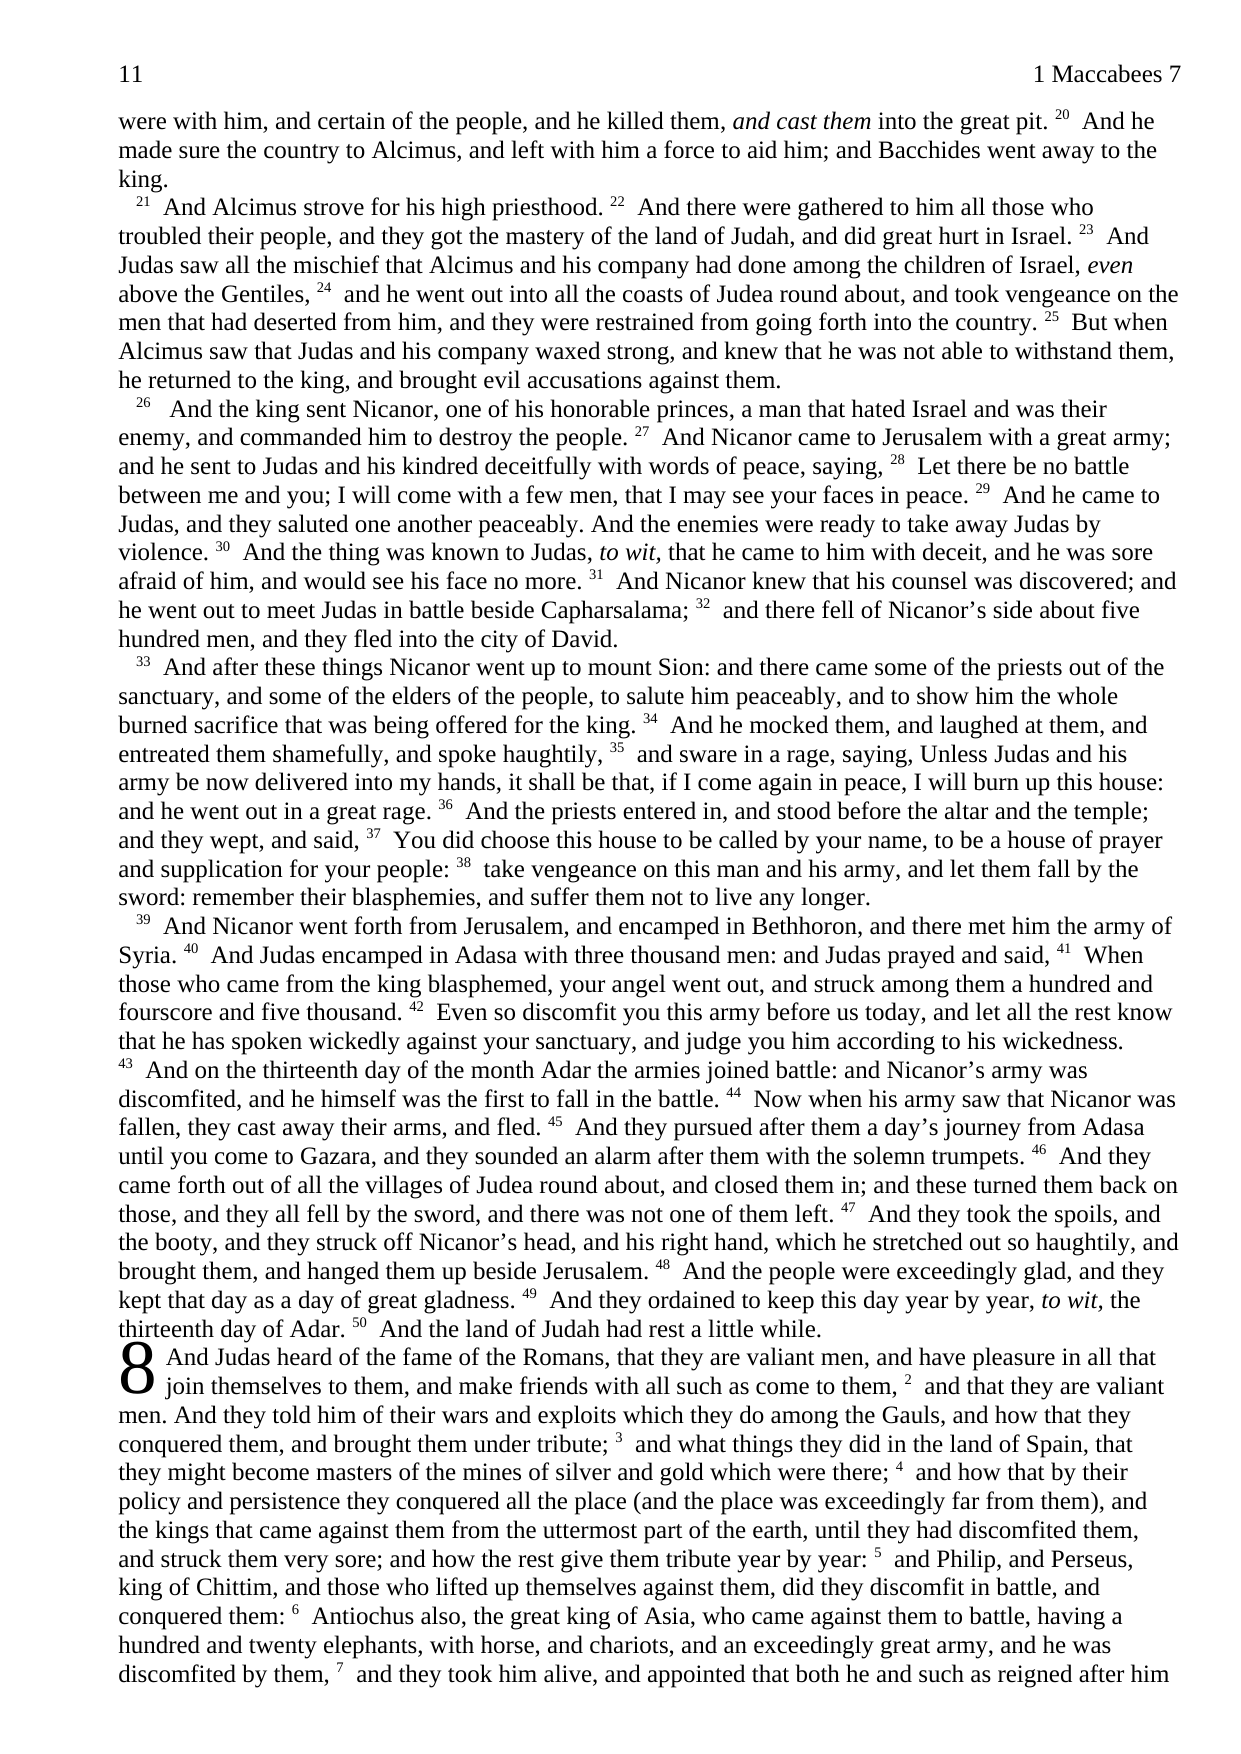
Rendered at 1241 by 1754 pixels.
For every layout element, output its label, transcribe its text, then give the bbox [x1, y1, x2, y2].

text 21 And Alcimus strove for his high priesthood. 22 And there were gathered to him all those who troubled their people, and they got the mastery of the land of Judah, and did great hurt in Israel. 23 And Judas saw all the mischief that Alcimus and his company had done among the children of Israel, even above the Gentiles, 24 and he went out into all the coasts of Judea round about, and took vengeance on the men that had deserted from him, and they were restrained from going forth into the country. 25 But when Alcimus saw that Judas and his company waxed strong, and knew that he was not able to withstand them, he returned to the king, and brought evil accusations against them. [118, 192, 1181, 394]
text 39 And Nicanor went forth from Jerusalem, and encamped in Bethhoron, and there met him the army of Syria. 40 And Judas encamped in Adasa with three thousand men: and Judas prayed and said, 41 When those who came from the king blasphemed, your angel went out, and struck among them a hundred and fourscore and five thousand. 42 Even so discomfit you this army before us today, and let all the rest know that he has spoken wickedly against your sanctuary, and judge you him according to his wickedness. 43 And on the thirteenth day of the month Adar the armies joined battle: and Nicanor’s army was discomfited, and he himself was the first to fall in the battle. 44 Now when his army saw that Nicanor was fallen, they cast away their arms, and fled. 45 And they pursued after them a day’s journey from Adasa until you come to Gazara, and they sounded an alarm after them with the solemn trumpets. 46 And they came forth out of all the villages of Judea round about, and closed them in; and these turned them back on those, and they all fell by the sword, and there was not one of them left. 47 And they took the spoils, and the booty, and they struck off Nicanor’s head, and his right hand, which he stretched out so haughtily, and brought them, and hanged them up beside Jerusalem. 48 And the people were exceedingly glad, and they kept that day as a day of great gladness. 49 And they ordained to keep this day year by year, to wit, the thirteenth day of Adar. 50 And the land of Judah had rest a little while. [118, 911, 1181, 1342]
text were with him, and certain of the people, and he killed them, and cast them into the great pit. 20 And he made sure the country to Alcimus, and left with him a force to aid him; and Bacchides went away to the king. [118, 106, 1181, 192]
text 33 And after these things Nicanor went up to mount Sion: and there came some of the priests out of the sanctuary, and some of the elders of the people, to salute him peaceably, and to show him the whole burned sacrifice that was being offered for the king. 34 And he mocked them, and laughed at them, and entreated them shamefully, and spoke haughtily, 35 and sware in a rage, saying, Unless Judas and his army be now delivered into my hands, it shall be that, if I come again in peace, I will burn up this house: and he went out in a great rage. 36 And the priests entered in, and stood before the altar and the temple; and they wept, and said, 37 You did choose this house to be called by your name, to be a house of prayer and supplication for your people: 38 take vengeance on this man and his army, and let them fall by the sword: remember their blasphemies, and suffer them not to live any longer. [118, 652, 1181, 911]
text 26 And the king sent Nicanor, one of his honorable princes, a man that hated Israel and was their enemy, and commanded him to destroy the people. 27 And Nicanor came to Jerusalem with a great army; and he sent to Judas and his kindred deceitfully with words of peace, saying, 28 Let there be no battle between me and you; I will come with a few men, that I may see your faces in peace. 29 And he came to Judas, and they saluted one another peaceably. And the enemies were ready to take away Judas by violence. 30 And the thing was known to Judas, to wit, that he came to him with deceit, and he was sore afraid of him, and would see his face no more. 31 And Nicanor knew that his counsel was discovered; and he went out to meet Judas in battle beside Capharsalama; 32 and there fell of Nicanor’s side about five hundred men, and they fled into the city of David. [118, 394, 1181, 652]
text 8And Judas heard of the fame of the Romans, that they are valiant men, and have pleasure in all that join themselves to them, and make friends with all such as come to them, 2 and that they are valiant men. And they told him of their wars and exploits which they do among the Gauls, and how that they conquered them, and brought them under tribute; 3 and what things they did in the land of Spain, that they might become masters of the mines of silver and gold which were there; 4 and how that by their policy and persistence they conquered all the place (and the place was exceedingly far from them), and the kings that came against them from the uttermost part of the earth, until they had discomfited them, and struck them very sore; and how the rest give them tribute year by year: 5 and Philip, and Perseus, king of Chittim, and those who lifted up themselves against them, did they discomfit in battle, and conquered them: 6 Antiochus also, the great king of Asia, who came against them to battle, having a hundred and twenty elephants, with horse, and chariots, and an exceedingly great army, and he was discomfited by them, 7 and they took him alive, and appointed that both he and such as reigned after him should give them a great tribute, and should give hostages, and a parcel of land, to wit, 8 the country of India, and Media, and Lydia, and of the goodliest of their countries; and they took them from him, and gave them to king Eumenes: 9 and how they of Greece took counsel to come and destroy them; 10 and the thing was known to them, and they sent against them a captain, and fought against them, and many of them fell down wounded to death, and they made captive their wives and their children, and plundered them, and conquered their land, and pulled down their strongholds, and plundered them, and brought them into bondage to this day: 11 and the residue of the kingdoms and of the isles, as many as rose up against them at any time, they destroyed and made them to be their servants; 12 but with their friends and such as relied upon them they stayed friends; and they conquered the kingdoms that were near and those that were far off, and all that heard of their fame were afraid of them: 13 moreover, whoever they will to help and to make kings, these do they make kings; and whoever they will, do they depose; and they are exalted exceedingly: 14 and for all this none of them did ever put on a diadem, neither did they clothe themselves with purple, to be magnified by it: 15 and how they had made for themselves a senate house, and day by day three hundred and twenty men sat in council, consulting always for the people, to the end they might be well ordered: 16 and how they commit their government to one man year by year, that he should rule over them, and be lord over all their country, and all are obedient to that one, and there is neither envy nor emulation among them. [118, 1342, 1181, 1687]
